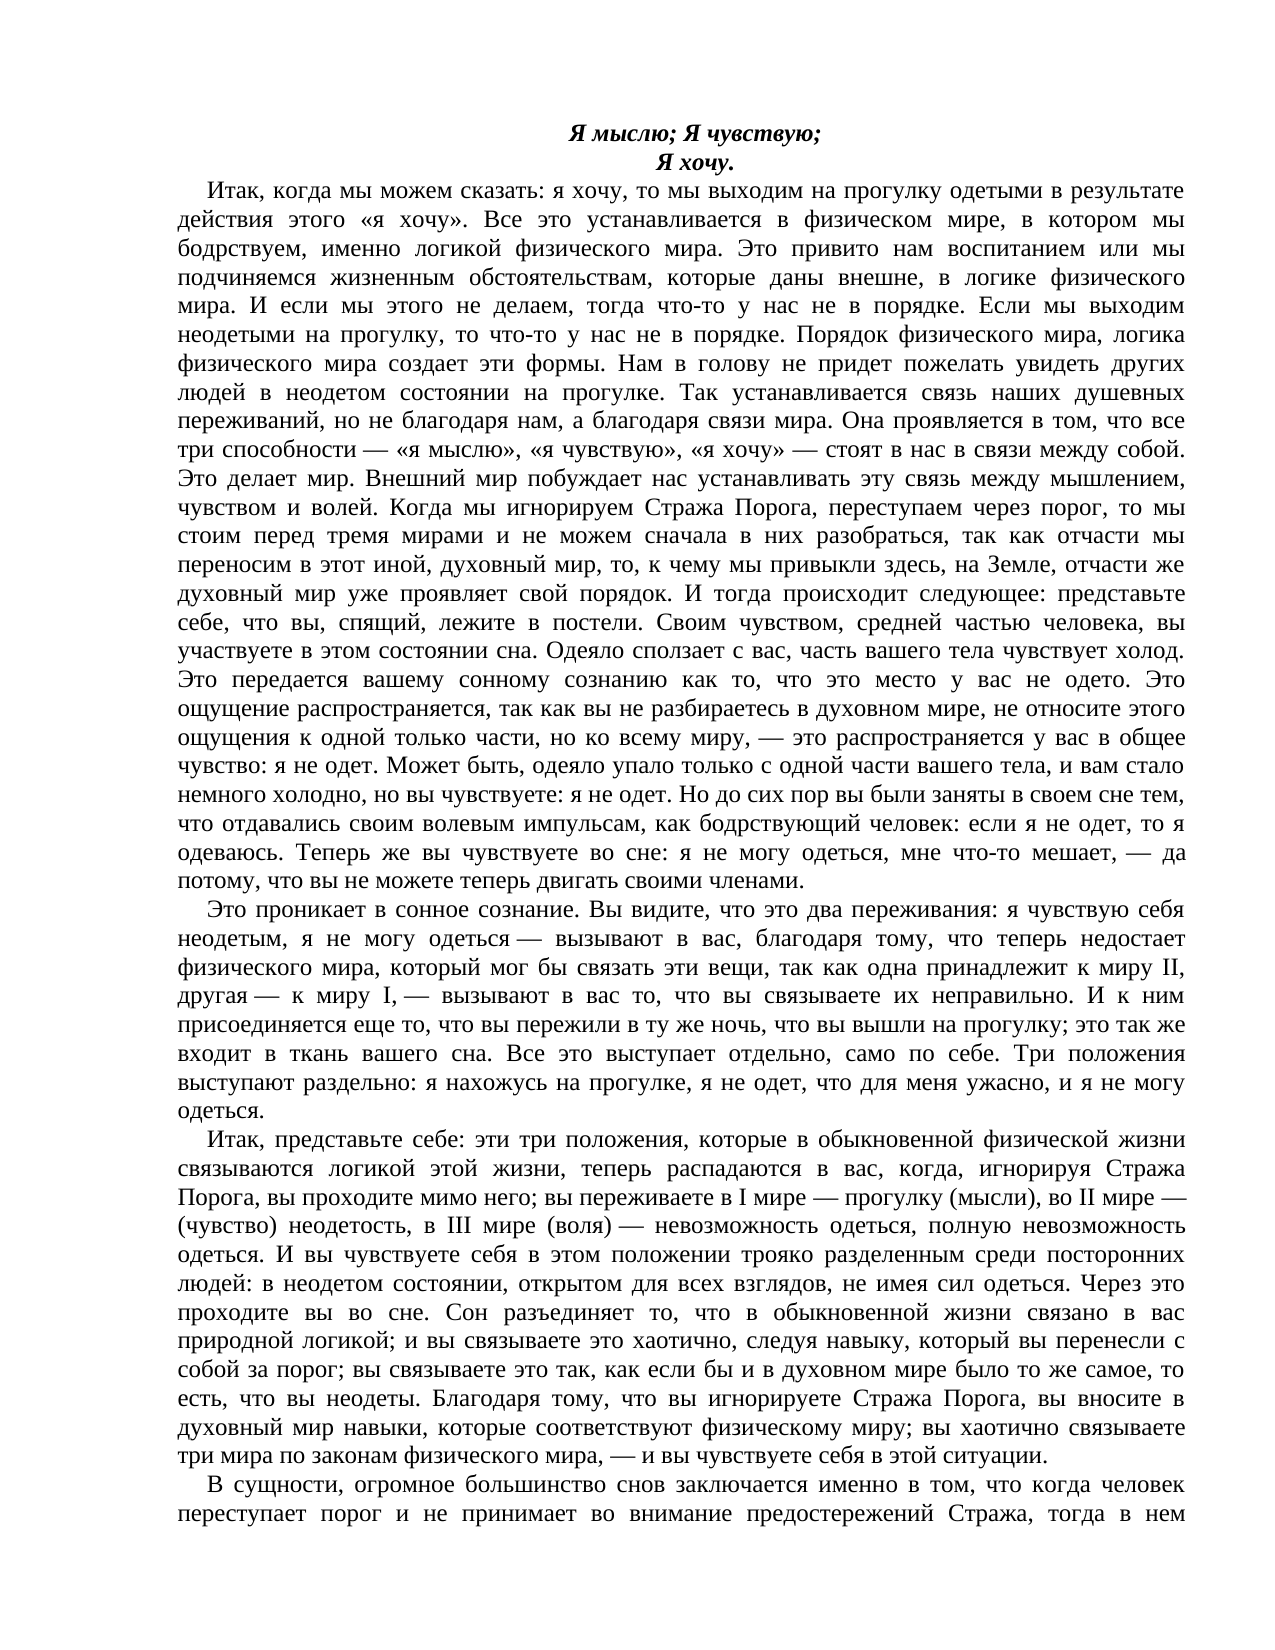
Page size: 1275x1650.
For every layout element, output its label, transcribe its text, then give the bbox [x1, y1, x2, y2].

text Я мыслю; Я чувствую; [177, 118, 1186, 147]
text В сущности, огромное большинство снов заключается именно в том, что когда человек переступает порог и не принимает во внимание предостережений Стража, тогда в нем [177, 1469, 1186, 1527]
text Итак, представьте себе: эти три положения, которые в обыкновенной физической жизни связываются логикой этой жизни, теперь распадаются в вас, когда, игнорируя Стража Порога, вы проходите мимо него; вы переживаете в I мире — прогулку (мысли), во II мире — (чувство) неодетость, в III мире (воля) — невозможность одеться, полную невозможность одеться. И вы чувствуете себя в этом положении трояко разделенным среди посторонних людей: в неодетом состоянии, открытом для всех взглядов, не имея сил одеться. Через это проходите вы во сне. Сон разъединяет то, что в обыкновенной жизни связано в вас природной логикой; и вы связываете это хаотично, следуя навыку, который вы перенесли с собой за порог; вы связываете это так, как если бы и в духовном мире было то же самое, то есть, что вы неодеты. Благодаря тому, что вы игнорируете Стража Порога, вы вносите в духовный мир навыки, которые соответствуют физическому миру; вы хаотично связываете три мира по законам физического мира, — и вы чувствуете себя в этой ситуации. [177, 1124, 1186, 1469]
text Итак, когда мы можем сказать: я хочу, то мы выходим на прогулку одетыми в результате действия этого «я хочу». Все это устанавливается в физическом мире, в котором мы бодрствуем, именно логикой физического мира. Это привито нам воспитанием или мы подчиняемся жизненным обстоятельствам, которые даны внешне, в логике физического мира. И если мы этого не делаем, тогда что-то у нас не в порядке. Если мы выходим неодетыми на прогулку, то что-то у нас не в порядке. Порядок физического мира, логика физического мира создает эти формы. Нам в голову не придет пожелать увидеть других людей в неодетом состоянии на прогулке. Так устанавливается связь наших душевных переживаний, но не благодаря нам, а благодаря связи мира. Она проявляется в том, что все три способности — «я мыслю», «я чувствую», «я хочу» — стоят в нас в связи между собой. Это делает мир. Внешний мир побуждает нас устанавливать эту связь между мышлением, чувством и волей. Когда мы игнорируем Стража Порога, переступаем через порог, то мы стоим перед тремя мирами и не можем сначала в них разобраться, так как отчасти мы переносим в этот иной, духовный мир, то, к чему мы привыкли здесь, на Земле, отчасти же духовный мир уже проявляет свой порядок. И тогда происходит следующее: представьте себе, что вы, спящий, лежите в постели. Своим чувством, средней частью человека, вы участвуете в этом состоянии сна. Одеяло сползает с вас, часть вашего тела чувствует холод. Это передается вашему сонному сознанию как то, что это место у вас не одето. Это ощущение распространяется, так как вы не разбираетесь в духовном мире, не относите этого ощущения к одной только части, но ко всему миру, — это распространяется у вас в общее чувство: я не одет. Может быть, одеяло упало только с одной части вашего тела, и вам стало немного холодно, но вы чувствуете: я не одет. Но до сих пор вы были заняты в своем сне тем, что отдавались своим волевым импульсам, как бодрствующий человек: если я не одет, то я одеваюсь. Теперь же вы чувствуете во сне: я не могу одеться, мне что-то мешает, — да потому, что вы не можете теперь двигать своими членами. [177, 176, 1186, 894]
text Я хочу. [177, 147, 1186, 176]
text Это проникает в сонное сознание. Вы видите, что это два переживания: я чувствую себя неодетым, я не могу одеться — вызывают в вас, благодаря тому, что теперь недостает физического мира, который мог бы связать эти вещи, так как одна принадлежит к миру II, другая — к миру I, — вызывают в вас то, что вы связываете их неправильно. И к ним присоединяется еще то, что вы пережили в ту же ночь, что вы вышли на прогулку; это так же входит в ткань вашего сна. Все это выступает отдельно, само по себе. Три положения выступают раздельно: я нахожусь на прогулке, я не одет, что для меня ужасно, и я не могу одеться. [177, 894, 1186, 1124]
